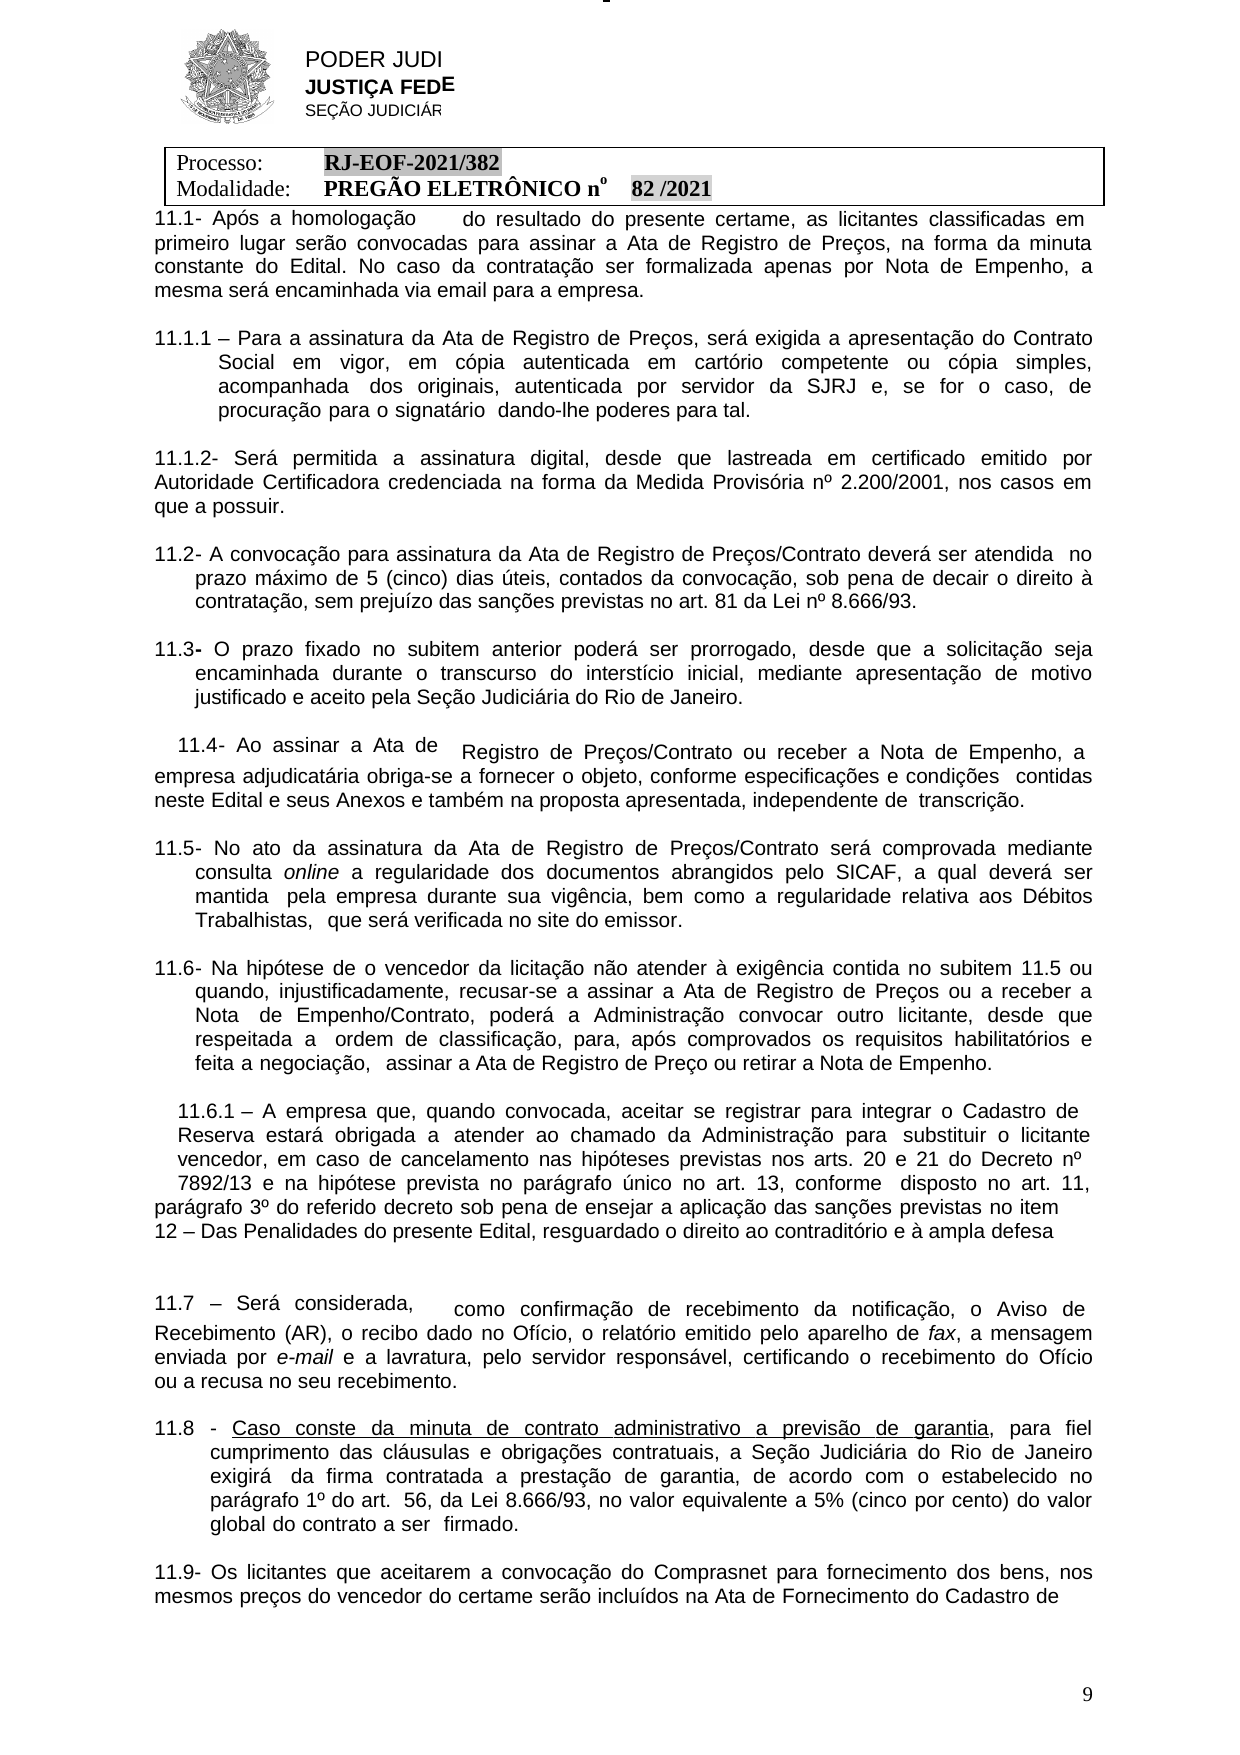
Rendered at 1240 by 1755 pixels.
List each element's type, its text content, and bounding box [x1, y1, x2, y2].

text atender ao chamado da Administração para [454, 1123, 891, 1147]
list - Na hipótese de o vencedor da licitação não atender à exigência contida no subitem 11.5 ou quando, injustificadamente, recusar-se a assinar a Ata de Registro de Preços ou a receber a Nota de Empenho/Contrato, poderá a Administração convocar outro licitante, desde que respeitada a ordem de classificação, para, após comprovados os requisitos habilitatórios e feita a negociação, assinar a Ata de Registro de Preço ou retirar a Nota de Empenho. [154, 955, 1093, 1075]
table_header [502, 148, 1103, 176]
text do resultado do presente certame, as licitantes classificadas em [462, 206, 1117, 230]
text Recebimento (AR), o recibo dado no Ofício, o relatório emitido pelo aparelho de fax, a mensagem enviada por e-mail e a lavratura, pelo servidor responsável, certificando o recebimento do Ofício ou a recusa no seu recebimento. [441, 38, 608, 72]
table_header Processo: [166, 148, 324, 176]
list - Caso conste da minuta de contrato administrativo a previsão de garantia, para fiel cumprimento das cláusulas e obrigações contratuais, a Seção Judiciária do Rio de Janeiro exigirá da firma contratada a prestação de garantia, de acordo com o estabelecido no parágrafo 1º do art. 56, da Lei 8.666/93, no valor equivalente a 5% (cinco por cento) do valor global do contrato a ser firmado. [154, 1416, 1093, 1536]
list - A convocação para assinatura da Ata de Registro de Preços/Contrato deverá ser atendida no prazo máximo de 5 (cinco) dias úteis, contados da convocação, sob pena de decair o direito à contratação, sem prejuízo das sanções previstas no art. 81 da Lei nº 8.666/93. [154, 541, 1093, 613]
text 11.1.2- Será permitida a assinatura digital, desde que lastreada em certificado emitido por Autoridade Certificadora credenciada na forma da Medida Provisória nº 2.200/2001, nos casos em que a possuir. [154, 446, 1093, 517]
text Registro de Preços/Contrato ou receber a Nota de Empenho, a [461, 740, 1117, 764]
table_cell Modalidade: PREGÃO ELETRÔNICO no 82 /2021 [166, 176, 1103, 204]
text 11.9- Os licitantes que aceitarem a convocação do Comprasnet para fornecimento dos bens, nos mesmos preços do vencedor do certame serão incluídos na Ata de Fornecimento do Cadastro de [154, 1560, 1093, 1608]
list - Após a homologação [154, 206, 452, 230]
list – Será considerada, [154, 1290, 438, 1314]
list - No ato da assinatura da Ata de Registro de Preços/Contrato será comprovada mediante consulta online a regularidade dos documentos abrangidos pelo SICAF, a qual deverá ser mantida pela empresa durante sua vigência, bem como a regularidade relativa aos Débitos Trabalhistas, que será verificada no site do emissor. [154, 836, 1093, 932]
text primeiro lugar serão convocadas para assinar a Ata de Registro de Preços, na forma da minuta constante do Edital. No caso da contratação ser formalizada apenas por Nota de Empenho, a mesma será encaminhada via email para a empresa. [154, 230, 1093, 302]
text Recebimento (AR), o recibo dado no Ofício, o relatório emitido pelo aparelho de fax, a mensagem enviada por e-mail e a lavratura, pelo servidor responsável, certificando o recebimento do Ofício ou a recusa no seu recebimento. [441, 96, 608, 132]
text vencedor, em caso de cancelamento nas hipóteses previstas nos arts. 20 e 21 do Decreto nº [177, 1147, 1117, 1171]
list - O prazo fixado no subitem anterior poderá ser prorrogado, desde que a solicitação seja encaminhada durante o transcurso do interstício inicial, mediante apresentação de motivo justificado e aceito pela Seção Judiciária do Rio de Janeiro. [154, 637, 1093, 709]
text parágrafo 3º do referido decreto sob pena de ensejar a aplicação das sanções previstas no item 12 – Das Penalidades do presente Edital, resguardado o direito ao contraditório e à ampla defesa [154, 1195, 1093, 1243]
text E [441, 72, 608, 96]
table_header RJ-EOF-2021/382 [324, 148, 502, 176]
list – Para a assinatura da Ata de Registro de Preços, será exigida a apresentação do Contrato Social em vigor, em cópia autenticada em cartório competente ou cópia simples, acompanhada dos originais, autenticada por servidor da SJRJ e, se for o caso, de procuração para o signatário dando-lhe poderes para tal. [154, 326, 1093, 422]
text Reserva estará obrigada a [177, 1123, 442, 1147]
list – A empresa que, quando convocada, aceitar se registrar para integrar o Cadastro de [177, 1099, 1117, 1123]
text como confirmação de recebimento da notificação, o Aviso de [454, 1297, 1117, 1321]
text empresa adjudicatária obriga-se a fornecer o objeto, conforme especificações e condições contidas neste Edital e seus Anexos e também na proposta apresentada, independente de transcrição. [154, 764, 1093, 812]
text 7892/13 e na hipótese prevista no parágrafo único no art. 13, conforme [177, 1171, 889, 1195]
list - Ao assinar a Ata de [177, 732, 450, 756]
text disposto no art. 11, [900, 1171, 1117, 1195]
text Recebimento (AR), o recibo dado no Ofício, o relatório emitido pelo aparelho de fax, a mensagem enviada por e-mail e a lavratura, pelo servidor responsável, certificando o recebimento do Ofício ou a recusa no seu recebimento. [154, 1321, 1093, 1392]
text substituir o licitante [903, 1123, 1117, 1147]
